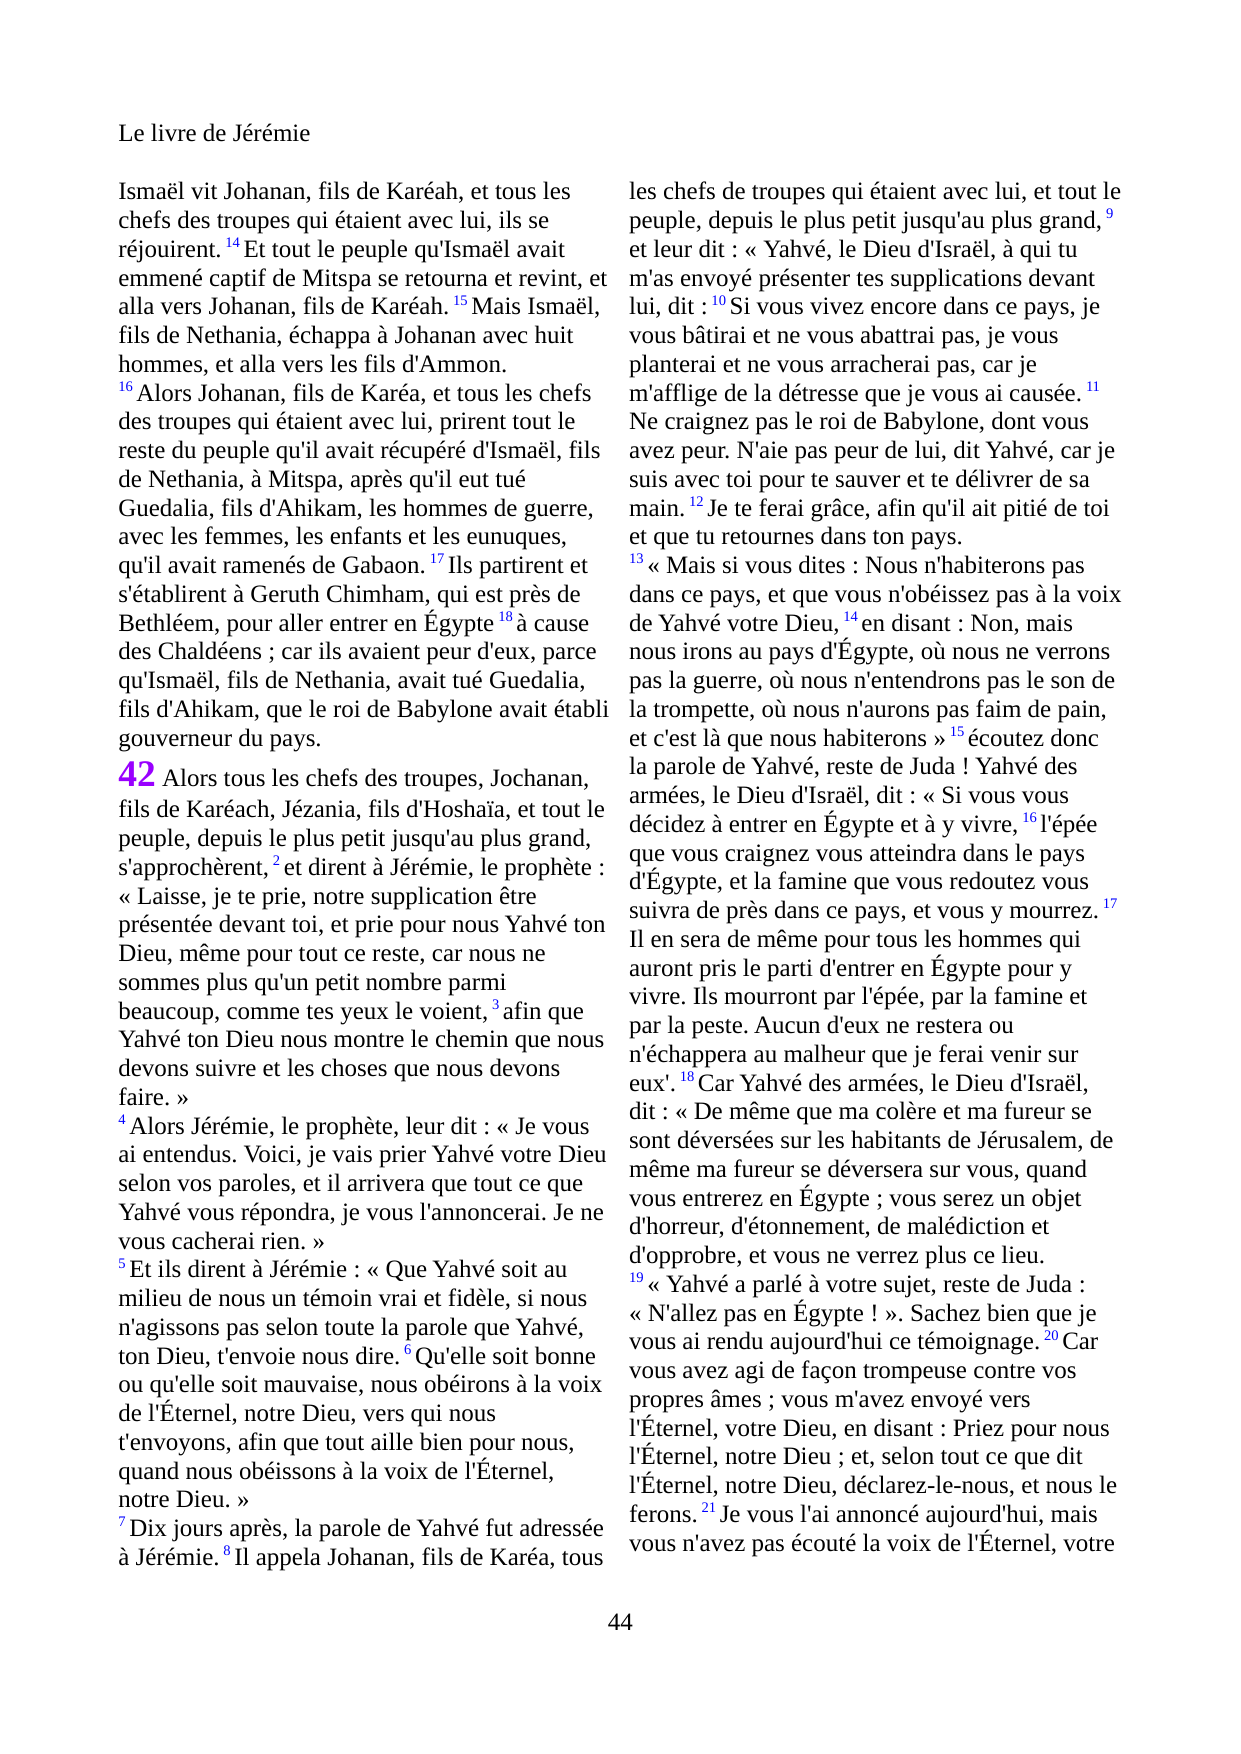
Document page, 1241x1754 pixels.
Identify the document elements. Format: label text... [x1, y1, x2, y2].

text les chefs de troupes qui étaient avec lui, et tout le peuple, depuis le plus petit jusqu'au plus grand, 9 et leur dit : « Yahvé, le Dieu d'Israël, à qui tu m'as envoyé présenter tes supplications devant lui, dit : 10 Si vous vivez encore dans ce pays, je vous bâtirai et ne vous abattrai pas, je vous planterai et ne vous arracherai pas, car je m'afflige de la détresse que je vous ai causée. 11 Ne craignez pas le roi de Babylone, dont vous avez peur. N'aie pas peur de lui, dit Yahvé, car je suis avec toi pour te sauver et te délivrer de sa main. 12 Je te ferai grâce, afin qu'il ait pitié de toi et que tu retournes dans ton pays. [629, 176, 1122, 550]
text 5 Et ils dirent à Jérémie : « Que Yahvé soit au milieu de nous un témoin vrai et fidèle, si nous n'agissons pas selon toute la parole que Yahvé, ton Dieu, t'envoie nous dire. 6 Qu'elle soit bonne ou qu'elle soit mauvaise, nous obéirons à la voix de l'Éternel, notre Dieu, vers qui nous t'envoyons, afin que tout aille bien pour nous, quand nous obéissons à la voix de l'Éternel, notre Dieu. » [118, 1254, 611, 1513]
text 7 Dix jours après, la parole de Yahvé fut adressée à Jérémie. 8 Il appela Johanan, fils de Karéa, tous [118, 1513, 611, 1571]
text Ismaël vit Johanan, fils de Karéah, et tous les chefs des troupes qui étaient avec lui, ils se réjouirent. 14 Et tout le peuple qu'Ismaël avait emmené captif de Mitspa se retourna et revint, et alla vers Johanan, fils de Karéah. 15 Mais Ismaël, fils de Nethania, échappa à Johanan avec huit hommes, et alla vers les fils d'Ammon. [118, 176, 611, 378]
text 19 « Yahvé a parlé à votre sujet, reste de Juda : « N'allez pas en Égypte ! ». Sachez bien que je vous ai rendu aujourd'hui ce témoignage. 20 Car vous avez agi de façon trompeuse contre vos propres âmes ; vous m'avez envoyé vers l'Éternel, votre Dieu, en disant : Priez pour nous l'Éternel, notre Dieu ; et, selon tout ce que dit l'Éternel, notre Dieu, déclarez-le-nous, et nous le ferons. 21 Je vous l'ai annoncé aujourd'hui, mais vous n'avez pas écouté la voix de l'Éternel, votre [629, 1269, 1122, 1556]
text 16 Alors Johanan, fils de Karéa, et tous les chefs des troupes qui étaient avec lui, prirent tout le reste du peuple qu'il avait récupéré d'Ismaël, fils de Nethania, à Mitspa, après qu'il eut tué Guedalia, fils d'Ahikam, les hommes de guerre, avec les femmes, les enfants et les eunuques, qu'il avait ramenés de Gabaon. 17 Ils partirent et s'établirent à Geruth Chimham, qui est près de Bethléem, pour aller entrer en Égypte 18 à cause des Chaldéens ; car ils avaient peur d'eux, parce qu'Ismaël, fils de Nethania, avait tué Guedalia, fils d'Ahikam, que le roi de Babylone avait établi gouverneur du pays. [118, 378, 611, 751]
text 13 « Mais si vous dites : Nous n'habiterons pas dans ce pays, et que vous n'obéissez pas à la voix de Yahvé votre Dieu, 14 en disant : Non, mais nous irons au pays d'Égypte, où nous ne verrons pas la guerre, où nous n'entendrons pas le son de la trompette, où nous n'aurons pas faim de pain, et c'est là que nous habiterons » 15 écoutez donc la parole de Yahvé, reste de Juda ! Yahvé des armées, le Dieu d'Israël, dit : « Si vous vous décidez à entrer en Égypte et à y vivre, 16 l'épée que vous craignez vous atteindra dans le pays d'Égypte, et la famine que vous redoutez vous suivra de près dans ce pays, et vous y mourrez. 17 Il en sera de même pour tous les hommes qui auront pris le parti d'entrer en Égypte pour y vivre. Ils mourront par l'épée, par la famine et par la peste. Aucun d'eux ne restera ou n'échappera au malheur que je ferai venir sur eux'. 18 Car Yahvé des armées, le Dieu d'Israël, dit : « De même que ma colère et ma fureur se sont déversées sur les habitants de Jérusalem, de même ma fureur se déversera sur vous, quand vous entrerez en Égypte ; vous serez un objet d'horreur, d'étonnement, de malédiction et d'opprobre, et vous ne verrez plus ce lieu. [629, 550, 1122, 1269]
text 42 Alors tous les chefs des troupes, Jochanan, fils de Karéach, Jézania, fils d'Hoshaïa, et tout le peuple, depuis le plus petit jusqu'au plus grand, s'approchèrent, 2 et dirent à Jérémie, le prophète : « Laisse, je te prie, notre supplication être présentée devant toi, et prie pour nous Yahvé ton Dieu, même pour tout ce reste, car nous ne sommes plus qu'un petit nombre parmi beaucoup, comme tes yeux le voient, 3 afin que Yahvé ton Dieu nous montre le chemin que nous devons suivre et les choses que nous devons faire. » [118, 751, 611, 1111]
text 4 Alors Jérémie, le prophète, leur dit : « Je vous ai entendus. Voici, je vais prier Yahvé votre Dieu selon vos paroles, et il arrivera que tout ce que Yahvé vous répondra, je vous l'annoncerai. Je ne vous cacherai rien. » [118, 1111, 611, 1254]
